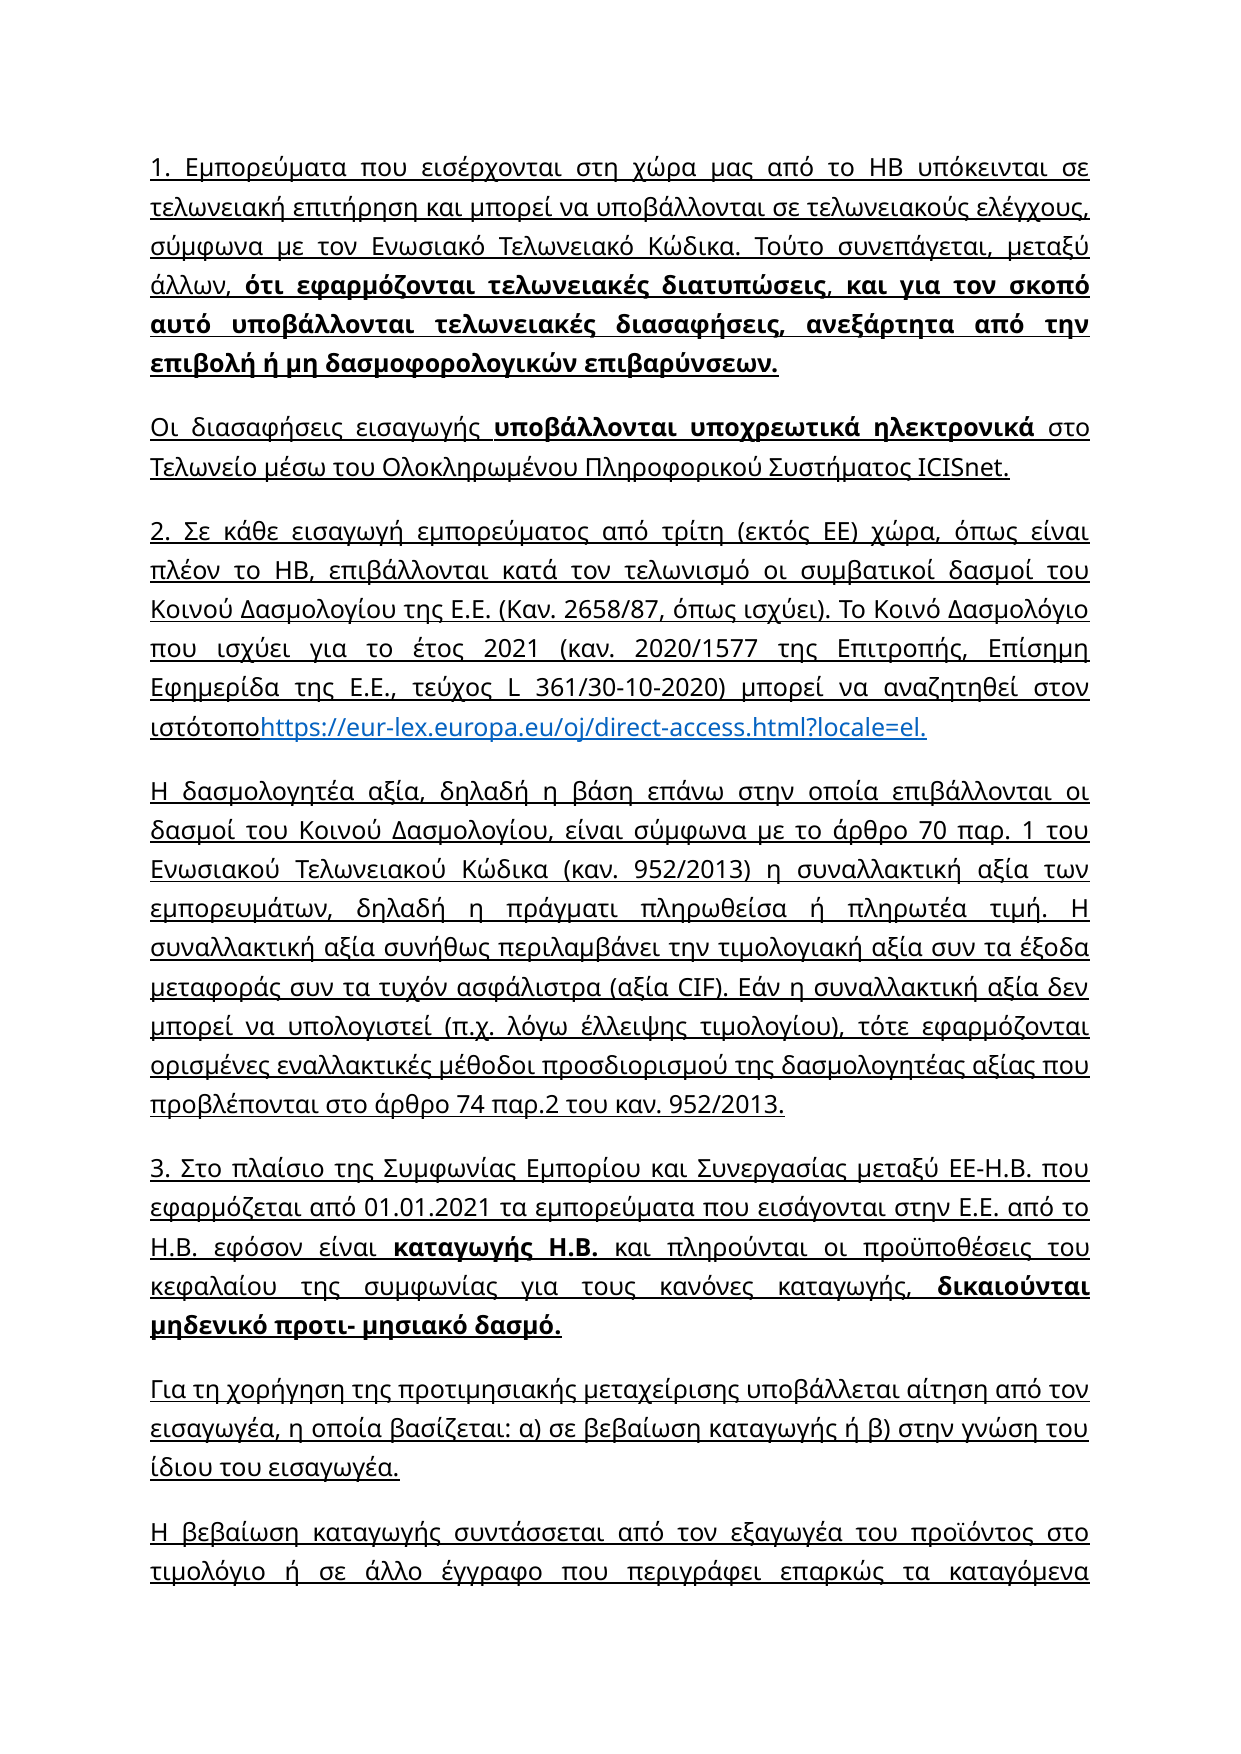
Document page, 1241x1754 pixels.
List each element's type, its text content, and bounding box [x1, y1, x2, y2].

text μεταφοράς συν τα τυχόν ασφάλιστρα (αξία CIF). Εάν η συναλλακτική αξία δεν μπορεί να υπολογιστεί (π.χ. λόγω έλλειψης τιμολογίου), τότε εφαρμόζονται [150, 961, 1090, 1037]
text 3. Στο πλαίσιο της Συμφωνίας Εμπορίου και Συνεργασίας μεταξύ ΕΕ-Η.Β. που [150, 1151, 1090, 1180]
text Εφημερίδα της Ε.Ε., τεύχος L 361/30-10-2020) μπορεί να αναζητηθεί στον [150, 662, 1090, 699]
text ιστότοποhttps://eur-lex.europa.eu/oj/direct-access.html?locale=el. [150, 701, 1090, 743]
text που ισχύει για το έτος 2021 (καν. 2020/1577 της Επιτροπής, Επίσημη [150, 622, 1090, 660]
text τελωνειακή επιτήρηση και μπορεί να υποβάλλονται σε τελωνειακούς ελέγχους, [150, 181, 1090, 218]
text πλέον το ΗΒ, επιβάλλονται κατά τον τελωνισμό οι συμβατικοί δασμοί του [150, 544, 1090, 581]
text σύμφωνα με τον Ενωσιακό Τελωνειακό Κώδικα. Τούτο συνεπάγεται, μεταξύ [150, 220, 1090, 257]
text Για τη χορήγηση της προτιμησιακής μεταχείρισης υποβάλλεται αίτηση από τον [150, 1372, 1090, 1401]
text 2. Σε κάθε εισαγωγή εμπορεύματος από τρίτη (εκτός ΕΕ) χώρα, όπως είναι [150, 513, 1090, 542]
text ορισμένες εναλλακτικές μέθοδοι προσδιορισμού της δασμολογητέας αξίας που [150, 1039, 1090, 1076]
text Οι διασαφήσεις εισαγωγής υποβάλλονται υποχρεωτικά ηλεκτρονικά στο [150, 410, 1090, 439]
text προβλέπονται στο άρθρο 74 παρ.2 του καν. 952/2013. [150, 1078, 1090, 1121]
text μηδενικό προτι- μησιακό δασμό. [150, 1299, 1090, 1342]
text Ενωσιακού Τελωνειακού Κώδικα (καν. 952/2013) η συναλλακτική αξία των [150, 843, 1090, 881]
text εμπορευμάτων, δηλαδή η πράγματι πληρωθείσα ή πληρωτέα τιμή. Η [150, 882, 1090, 920]
text άλλων, ότι εφαρμόζονται τελωνειακές διατυπώσεις, και για τον σκοπό [150, 259, 1090, 296]
text εφαρμόζεται από 01.01.2021 τα εμπορεύματα που εισάγονται στην Ε.Ε. από το [150, 1182, 1090, 1219]
text Η βεβαίωση καταγωγής συντάσσεται από τον εξαγωγέα του προϊόντος στο [150, 1514, 1090, 1543]
text δασμοί του Κοινού Δασμολογίου, είναι σύμφωνα με το άρθρο 70 παρ. 1 του [150, 804, 1090, 841]
text Κοινού Δασμολογίου της Ε.Ε. (Καν. 2658/87, όπως ισχύει). Το Κοινό Δασμολόγιο [150, 583, 1090, 621]
text Η.Β. εφόσον είναι καταγωγής Η.Β. και πληρούνται οι προϋποθέσεις του [150, 1221, 1090, 1258]
text 1. Εμπορεύματα που εισέρχονται στη χώρα μας από το ΗΒ υπόκεινται σε [150, 150, 1090, 179]
text επιβολή ή μη δασμοφορολογικών επιβαρύνσεων. [150, 337, 1090, 380]
text συναλλακτική αξία συνήθως περιλαμβάνει την τιμολογιακή αξία συν τα έξοδα [150, 922, 1090, 959]
text Τελωνείο μέσω του Ολοκληρωμένου Πληροφορικού Συστήματος ICISnet. [150, 440, 1090, 483]
text τιμολόγιο ή σε άλλο έγγραφο που περιγράφει επαρκώς τα καταγόμενα [150, 1545, 1090, 1582]
text κεφαλαίου της συμφωνίας για τους κανόνες καταγωγής, δικαιούνται [150, 1260, 1090, 1297]
text Η δασμολογητέα αξία, δηλαδή η βάση επάνω στην οποία επιβάλλονται οι [150, 773, 1090, 802]
text αυτό υποβάλλονται τελωνειακές διασαφήσεις, ανεξάρτητα από την [150, 298, 1090, 336]
text εισαγωγέα, η οποία βασίζεται: α) σε βεβαίωση καταγωγής ή β) στην γνώση του ίδιου του εισαγωγέα. [150, 1402, 1090, 1484]
